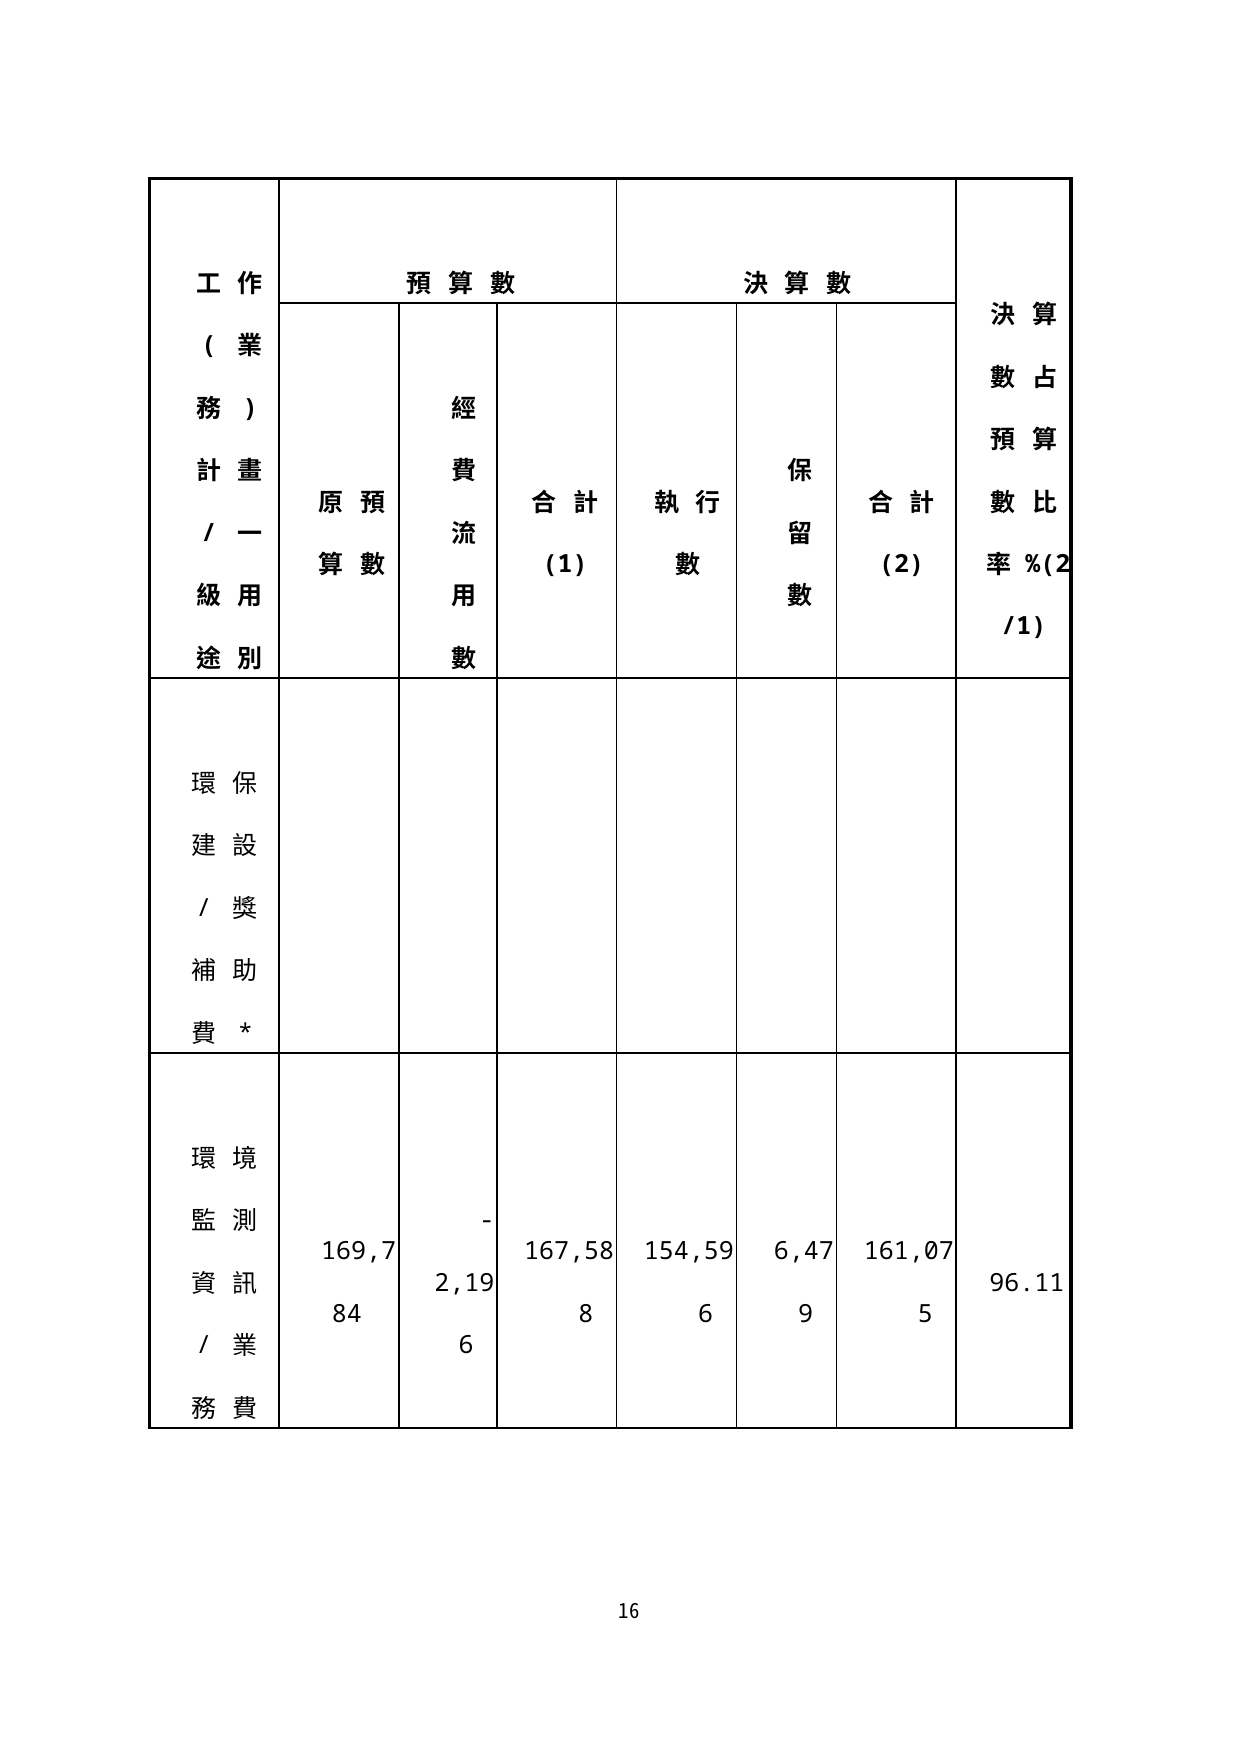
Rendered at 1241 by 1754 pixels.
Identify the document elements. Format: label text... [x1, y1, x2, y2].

table_cell 原預算數 [280, 304, 398, 677]
table_cell 合計(1) [498, 304, 616, 677]
table_cell [280, 679, 398, 1052]
table_header 預算數 [280, 180, 616, 302]
table_cell 執行數 [617, 304, 736, 677]
table_cell [957, 679, 1069, 1052]
table_cell 保留數 [737, 304, 836, 677]
table_cell 169,784 [280, 1054, 398, 1427]
table_cell 161,075 [837, 1054, 955, 1427]
table_cell 經費流用數 [400, 304, 496, 677]
table_cell [837, 679, 955, 1052]
table_cell [617, 679, 736, 1052]
table_cell 167,588 [498, 1054, 616, 1427]
table_cell 154,596 [617, 1054, 736, 1427]
table_cell [498, 679, 616, 1052]
table_cell 6,479 [737, 1054, 836, 1427]
table_cell [737, 679, 836, 1052]
table_header 工作(業務)計畫/一級用途別科目 [151, 180, 278, 677]
table_cell 合計(2) [837, 304, 955, 677]
table_cell 環境監測資訊/業務費 [151, 1054, 278, 1427]
table_header 決算數占預算數比率%(2/1) [957, 180, 1069, 677]
table_cell 環保建設/獎補助費* [151, 679, 278, 1052]
table_cell [400, 679, 496, 1052]
table_cell -2,196 [400, 1054, 496, 1427]
table_cell 96.11 [957, 1054, 1069, 1427]
table_header 決算數 [617, 180, 955, 302]
